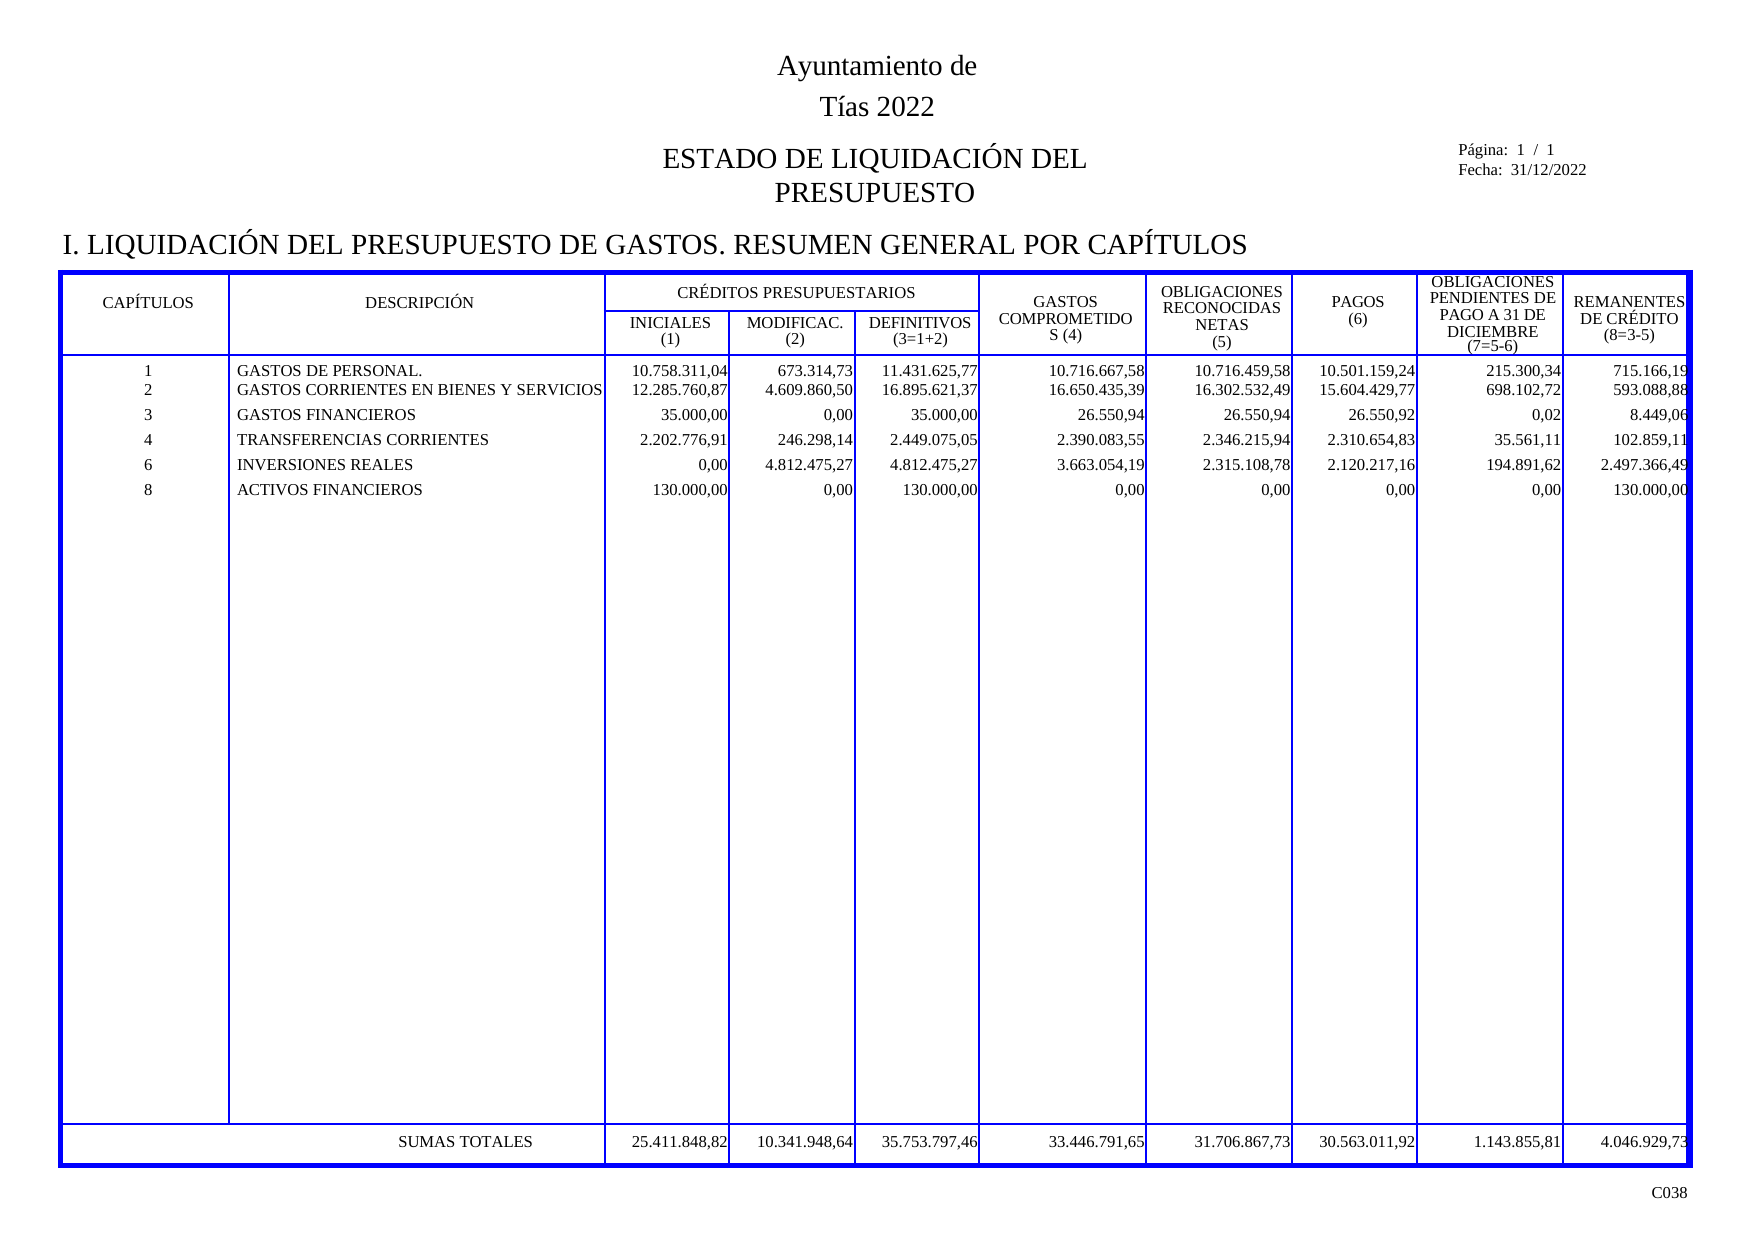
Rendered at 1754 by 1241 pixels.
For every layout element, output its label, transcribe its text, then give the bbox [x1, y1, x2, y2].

table_cell INICIALES (1) [606, 312, 728, 354]
table_cell 4.812.475,27 [730, 453, 854, 478]
table_cell 16.302.532,49 [1147, 380, 1291, 403]
table_cell GASTOS DE PERSONAL. [230, 356, 604, 380]
table_cell 0,00 [606, 453, 728, 478]
table_cell 26.550,92 [1293, 403, 1416, 428]
table_header GASTOS COMPROMETIDOS (4) [980, 275, 1145, 354]
table_cell 130.000,00 [856, 478, 978, 1123]
table_cell 10.758.311,04 [606, 356, 728, 380]
table_cell 25.411.848,82 [606, 1125, 728, 1163]
table_cell 3.663.054,19 [980, 453, 1145, 478]
table_header CAPÍTULOS [63, 275, 228, 354]
table_header DESCRIPCIÓN [230, 275, 604, 354]
table_cell 31.706.867,73 [1147, 1125, 1291, 1163]
table_cell 10.341.948,64 [730, 1125, 854, 1163]
text Página: 1 / 1 Fecha: 31/12/2022 [1458, 139, 1597, 179]
table_cell 0,00 [730, 478, 854, 1123]
table_cell 35.000,00 [856, 403, 978, 428]
table_cell INVERSIONES REALES [230, 453, 604, 478]
table_cell 1.143.855,81 [1418, 1125, 1562, 1163]
table_cell 0,00 [1293, 478, 1416, 1123]
text ESTADO DE LIQUIDACIÓN DEL PRESUPUESTO [558, 141, 1191, 208]
table_cell 26.550,94 [980, 403, 1145, 428]
table_cell 593.088,88 [1564, 380, 1686, 403]
table_header REMANENTES DE CRÉDITO (8=3-5) [1564, 275, 1686, 354]
table_cell 33.446.791,65 [980, 1125, 1145, 1163]
table_cell 1 [63, 356, 228, 380]
table_cell 194.891,62 [1418, 453, 1562, 478]
table_cell 15.604.429,77 [1293, 380, 1416, 403]
table_cell 2.346.215,94 [1147, 428, 1291, 453]
table_cell 16.895.621,37 [856, 380, 978, 403]
table_cell 30.563.011,92 [1293, 1125, 1416, 1163]
table_cell TRANSFERENCIAS CORRIENTES [230, 428, 604, 453]
table_cell 6 [63, 453, 228, 478]
table_cell 130.000,00 [1564, 478, 1686, 1123]
table_cell ACTIVOS FINANCIEROS [230, 478, 604, 1123]
table_cell 12.285.760,87 [606, 380, 728, 403]
table_cell 0,00 [1147, 478, 1291, 1123]
table_cell 246.298,14 [730, 428, 854, 453]
table_cell 35.753.797,46 [856, 1125, 978, 1163]
table_cell 2.202.776,91 [606, 428, 728, 453]
table_cell 4.609.860,50 [730, 380, 854, 403]
table_cell 3 [63, 403, 228, 428]
table_cell 4.046.929,73 [1564, 1125, 1686, 1163]
table_cell 130.000,00 [606, 478, 728, 1123]
table_cell 0,00 [1418, 478, 1562, 1123]
table_header PAGOS (6) [1293, 275, 1416, 354]
table_cell 698.102,72 [1418, 380, 1562, 403]
table_cell 2.315.108,78 [1147, 453, 1291, 478]
table_cell 215.300,34 [1418, 356, 1562, 380]
table_cell 673.314,73 [730, 356, 854, 380]
table_cell DEFINITIVOS (3=1+2) [856, 312, 978, 354]
table_cell 8 [63, 478, 228, 1123]
table_header OBLIGACIONES PENDIENTES DE PAGO A 31 DE DICIEMBRE (7=5-6) [1418, 275, 1562, 354]
table_cell 2.390.083,55 [980, 428, 1145, 453]
table_cell 10.501.159,24 [1293, 356, 1416, 380]
table_cell 16.650.435,39 [980, 380, 1145, 403]
table_cell 2.310.654,83 [1293, 428, 1416, 453]
table_cell 4 [63, 428, 228, 453]
table_cell 10.716.667,58 [980, 356, 1145, 380]
text I. LIQUIDACIÓN DEL PRESUPUESTO DE GASTOS. RESUMEN GENERAL POR CAPÍTULOS [62, 227, 1248, 260]
text C038 [48, 1182, 1687, 1202]
table_cell GASTOS FINANCIEROS [230, 403, 604, 428]
table_cell 0,00 [980, 478, 1145, 1123]
table_cell 4.812.475,27 [856, 453, 978, 478]
table_cell MODIFICAC. (2) [730, 312, 854, 354]
table_header CRÉDITOS PRESUPUESTARIOS [606, 275, 978, 310]
table_cell 102.859,11 [1564, 428, 1686, 453]
table_cell 2 [63, 380, 228, 403]
table_cell 715.166,19 [1564, 356, 1686, 380]
table_cell 11.431.625,77 [856, 356, 978, 380]
table_cell 26.550,94 [1147, 403, 1291, 428]
table_cell 0,00 [730, 403, 854, 428]
table_cell 2.120.217,16 [1293, 453, 1416, 478]
table_cell 2.497.366,49 [1564, 453, 1686, 478]
table_cell SUMAS TOTALES [63, 1125, 604, 1163]
table_cell 0,02 [1418, 403, 1562, 428]
table_cell 8.449,06 [1564, 403, 1686, 428]
table_cell 2.449.075,05 [856, 428, 978, 453]
table_cell 10.716.459,58 [1147, 356, 1291, 380]
text Ayuntamiento de Tías 2022 [749, 48, 1005, 123]
table_header OBLIGACIONES RECONOCIDAS NETAS (5) [1147, 275, 1291, 354]
table_cell 35.561,11 [1418, 428, 1562, 453]
table_cell 35.000,00 [606, 403, 728, 428]
table_cell GASTOS CORRIENTES EN BIENES Y SERVICIOS [230, 380, 604, 403]
